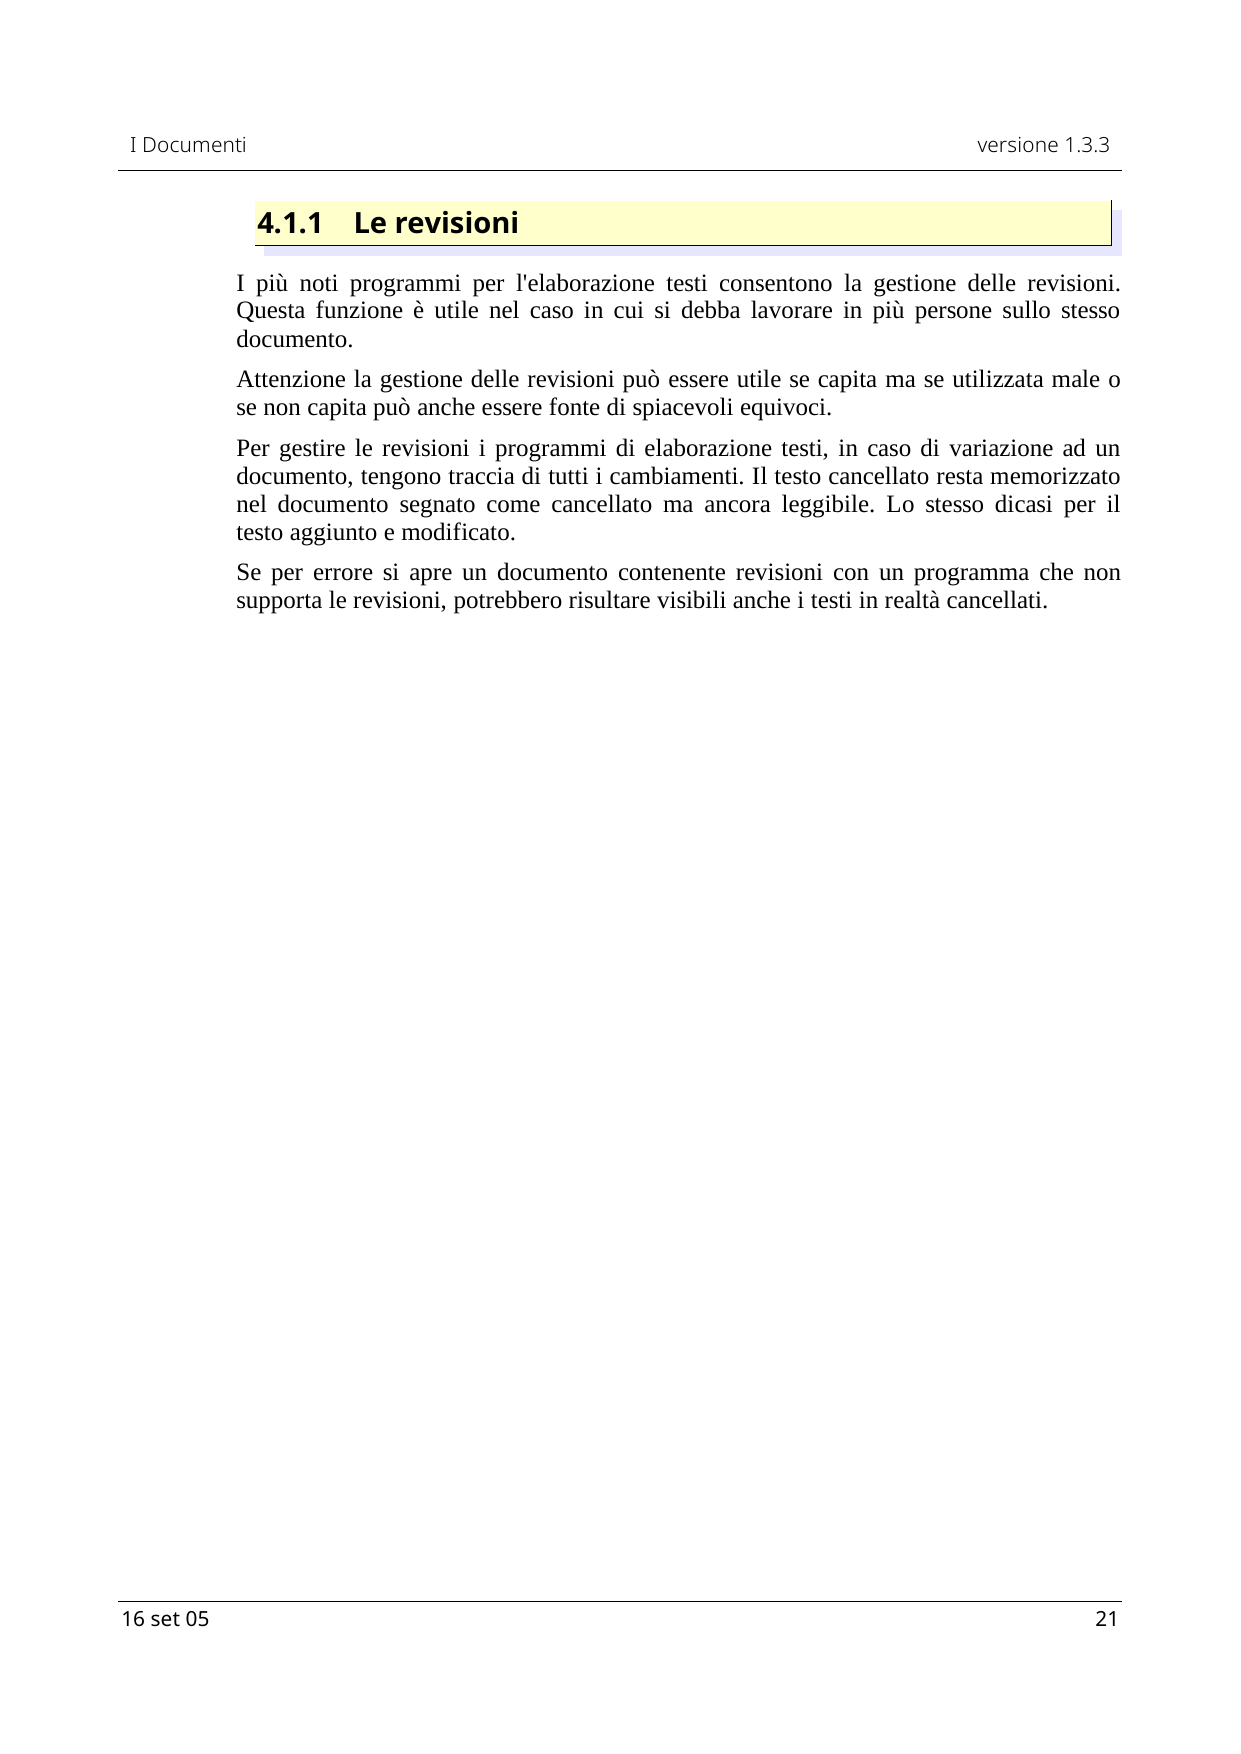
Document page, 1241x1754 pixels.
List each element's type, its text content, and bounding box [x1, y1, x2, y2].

text Attenzione la gestione delle revisioni può essere utile se capita ma se utilizzata male o se non capita può anche essere fonte di spiacevoli equivoci. [236, 365, 1122, 421]
text Per gestire le revisioni i programmi di elaborazione testi, in caso di variazione ad un documento, tengono traccia di tutti i cambiamenti. Il testo cancellato resta memorizzato nel documento segnato come cancellato ma ancora leggibile. Lo stesso dicasi per il testo aggiunto e modificato. [236, 433, 1122, 546]
text Se per errore si apre un documento contenente revisioni con un programma che non supporta le revisioni, potrebbero risultare visibili anche i testi in realtà cancellati. [236, 558, 1122, 614]
subtitle Le revisioni [255, 201, 1111, 245]
text I più noti programmi per l'elaborazione testi consentono la gestione delle revisioni. Questa funzione è utile nel caso in cui si debba lavorare in più persone sullo stesso documento. [236, 268, 1122, 352]
